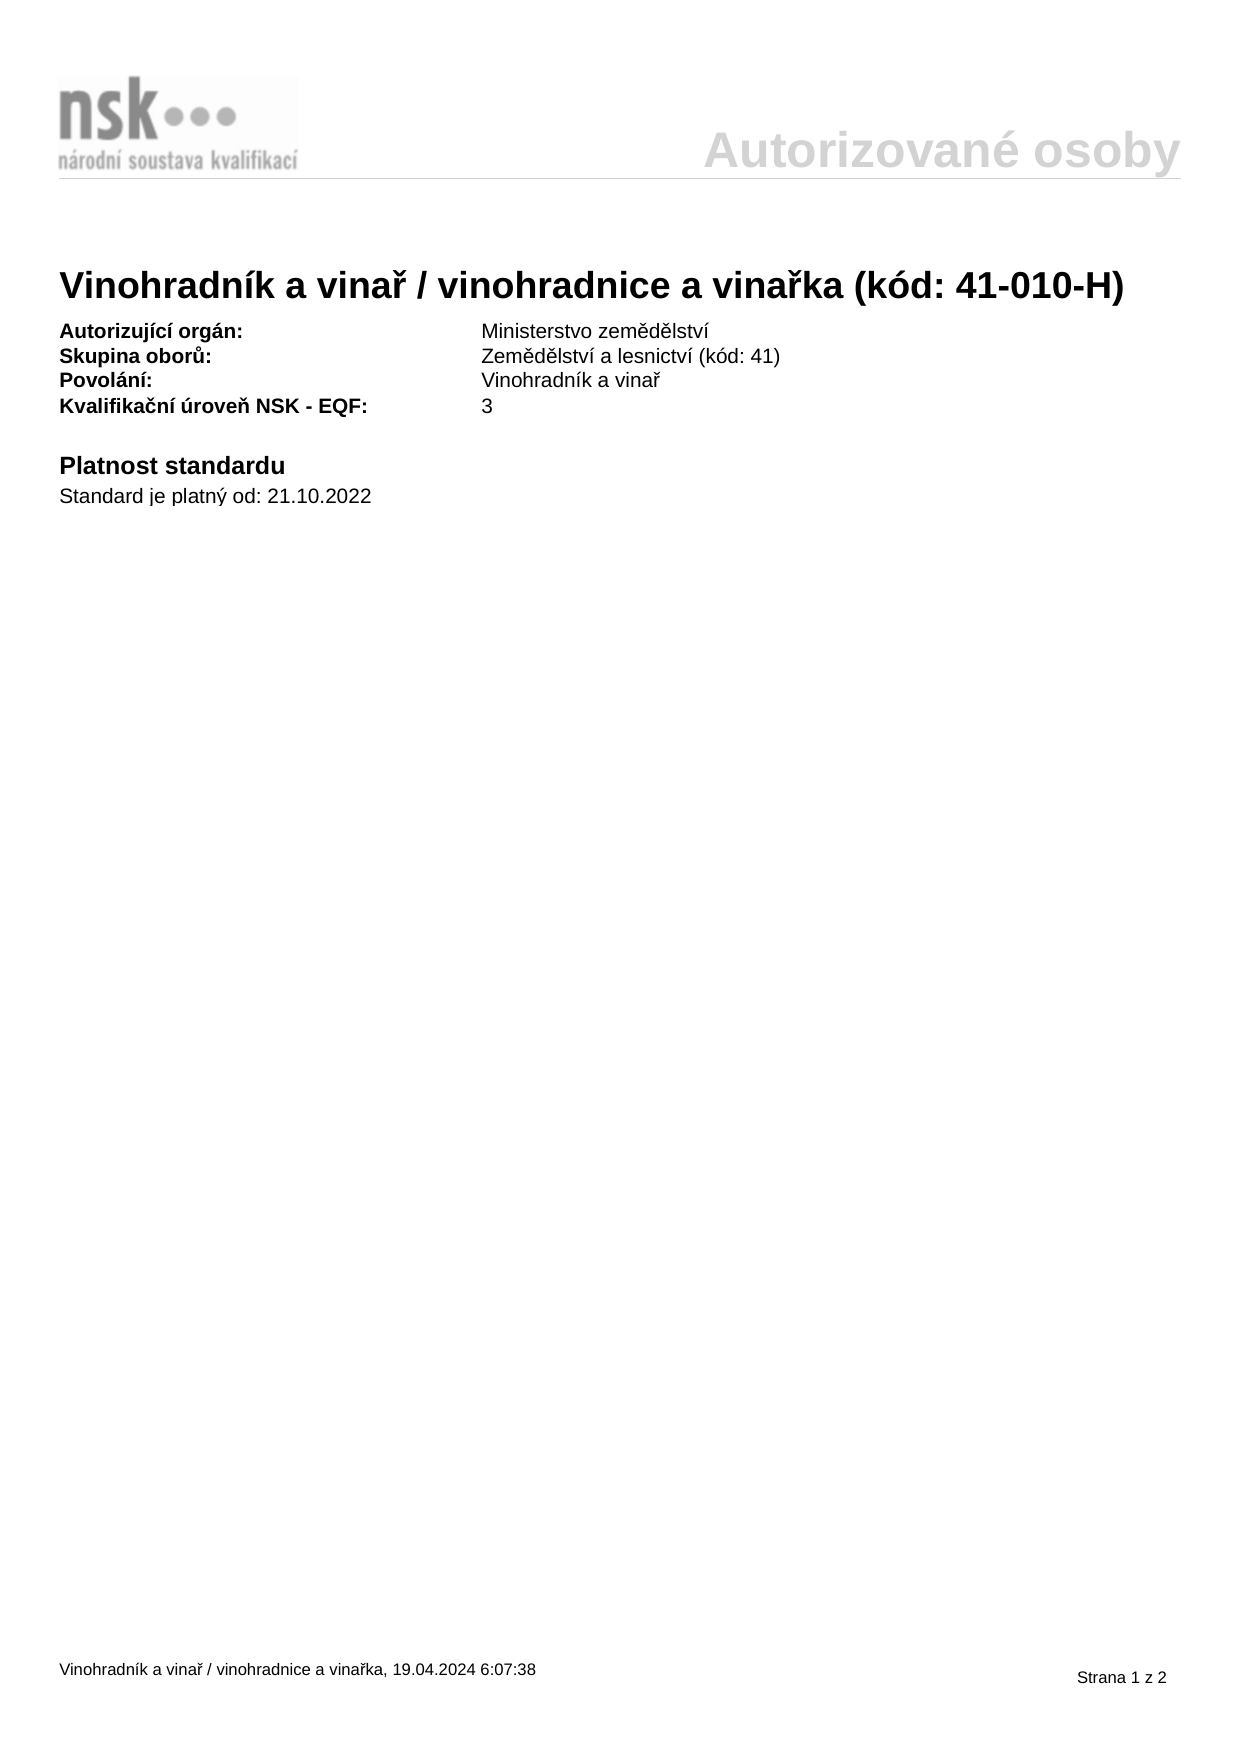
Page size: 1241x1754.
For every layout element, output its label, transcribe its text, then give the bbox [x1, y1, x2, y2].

table_cell [119, 307, 481, 319]
table_cell Standard je platný od: 21.10.2022 [59, 484, 1181, 506]
table_cell [886, 506, 1167, 806]
table_cell [886, 307, 1167, 319]
table_cell [886, 418, 1167, 447]
table_cell [1167, 806, 1181, 1106]
table_cell Autorizující orgán: [59, 319, 481, 343]
table_cell [119, 418, 481, 447]
table_cell [860, 806, 886, 1106]
table_cell [59, 307, 119, 319]
table_cell [618, 806, 626, 1106]
table_cell [481, 506, 617, 806]
table_cell [1167, 196, 1181, 224]
table_cell [626, 418, 860, 447]
table_cell [481, 196, 617, 224]
table_cell [481, 172, 617, 178]
table_cell [860, 307, 886, 319]
table_cell [860, 418, 886, 447]
table_cell [59, 172, 119, 178]
table_cell [618, 307, 626, 319]
table_cell [481, 1106, 617, 1383]
table_cell [626, 806, 860, 1106]
table_cell [626, 307, 860, 319]
table_cell [626, 196, 860, 224]
table_header [619, 59, 626, 172]
table_header Autorizované osoby [626, 59, 1181, 178]
table_cell [626, 1384, 860, 1659]
table_cell [886, 806, 1167, 1106]
table_cell Ministerstvo zemědělství [481, 319, 1181, 344]
table_cell [626, 1106, 860, 1383]
table_cell Vinohradník a vinař / vinohradnice a vinařka, 19.04.2024 6:07:38 [59, 1660, 860, 1696]
table_cell [119, 1106, 481, 1383]
table_cell [1167, 506, 1181, 806]
table_cell [59, 1106, 119, 1383]
table_cell Kvalifikační úroveň NSK - EQF: [59, 394, 481, 417]
table_cell [1167, 1106, 1181, 1383]
table_cell [860, 196, 886, 224]
table_cell [860, 506, 886, 806]
table_cell [481, 1384, 617, 1659]
table_cell [59, 179, 1181, 196]
table_cell [119, 506, 481, 806]
table_cell [119, 196, 481, 224]
table_cell Povolání: [59, 368, 481, 392]
table_cell [618, 1106, 626, 1383]
picture [57, 59, 619, 172]
table_cell [1167, 1660, 1181, 1696]
table_cell [618, 196, 626, 224]
table_cell [618, 1384, 626, 1659]
table_cell [59, 1384, 119, 1659]
table_cell Vinohradník a vinař / vinohradnice a vinařka (kód: 41-010-H) [59, 224, 1181, 307]
table_cell [59, 418, 119, 447]
table_cell [1167, 418, 1181, 447]
table_cell [481, 418, 617, 447]
table_cell [1167, 307, 1181, 319]
table_cell [481, 806, 617, 1106]
table_cell 3 [481, 394, 1181, 417]
table_cell [119, 806, 481, 1106]
table_cell [886, 1384, 1167, 1659]
table_cell [860, 1384, 886, 1659]
table_cell [618, 172, 626, 178]
table_cell [618, 506, 626, 806]
table_cell Strana 1 z 2 [860, 1660, 1167, 1696]
table_cell [59, 806, 119, 1106]
table_cell Skupina oborů: [59, 344, 481, 368]
table_cell [860, 1106, 886, 1383]
table_cell [59, 196, 119, 224]
table_cell [481, 307, 617, 319]
table_cell [119, 172, 481, 178]
table_cell [626, 506, 860, 806]
table_cell [886, 1106, 1167, 1383]
table_cell [886, 196, 1167, 224]
table_cell [1167, 1384, 1181, 1659]
table_cell Vinohradník a vinař [481, 368, 1181, 393]
table_cell [59, 506, 119, 806]
table_cell [119, 1384, 481, 1659]
table_cell Platnost standardu [59, 448, 1181, 483]
table_cell Zemědělství a lesnictví (kód: 41) [481, 344, 1181, 368]
table_cell [618, 418, 626, 447]
